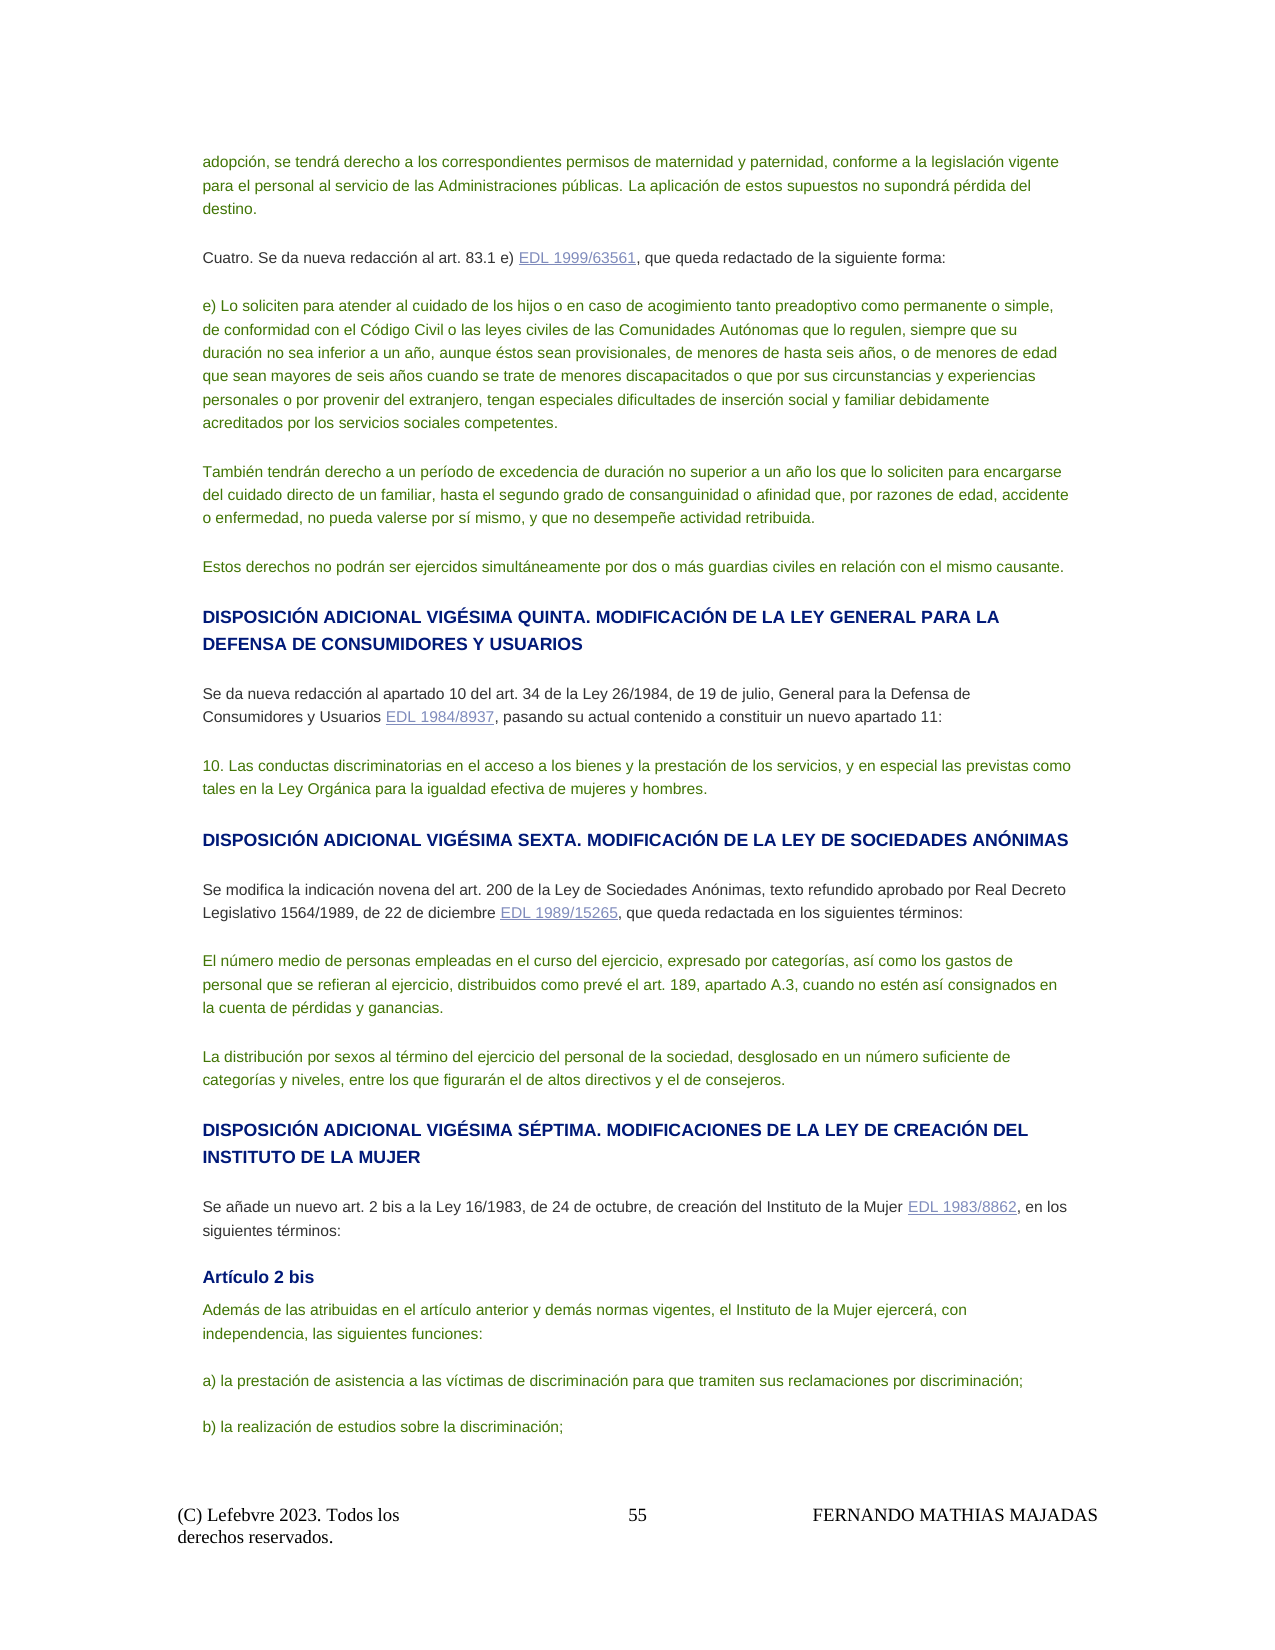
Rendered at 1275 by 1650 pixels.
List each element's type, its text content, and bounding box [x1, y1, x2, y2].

text Cuatro. Se da nueva redacción al art. 83.1 e) EDL 1999/63561, que queda redactado de la siguiente forma: [202, 243, 1073, 266]
text Disposición Adicional Vigésima Séptima. Modificaciones de la Ley de creación del Instituto de la Mujer [202, 1114, 1073, 1167]
text Se modifica la indicación novena del art. 200 de la Ley de Sociedades Anónimas, texto refundido aprobado por Real Decreto Legislativo 1564/1989, de 22 de diciembre EDL 1989/15265, que queda redactada en los siguientes términos: [202, 875, 1073, 922]
text Artículo 2 bis [202, 1264, 1073, 1288]
text Se añade un nuevo art. 2 bis a la Ley 16/1983, de 24 de octubre, de creación del Instituto de la Mujer EDL 1983/8862, en los siguientes términos: [202, 1192, 1073, 1239]
text adopción, se tendrá derecho a los correspondientes permisos de maternidad y paternidad, conforme a la legislación vigente para el personal al servicio de las Administraciones públicas. La aplicación de estos supuestos no supondrá pérdida del destino. [202, 148, 1073, 218]
text Se da nueva redacción al apartado 10 del art. 34 de la Ley 26/1984, de 19 de julio, General para la Defensa de Consumidores y Usuarios EDL 1984/8937, pasando su actual contenido a constituir un nuevo apartado 11: [202, 679, 1073, 726]
text a) la prestación de asistencia a las víctimas de discriminación para que tramiten sus reclamaciones por discriminación; [202, 1366, 1073, 1389]
text Además de las atribuidas en el artículo anterior y demás normas vigentes, el Instituto de la Mujer ejercerá, con independencia, las siguientes funciones: [202, 1296, 1073, 1342]
text b) la realización de estudios sobre la discriminación; [202, 1413, 1073, 1436]
text El número medio de personas empleadas en el curso del ejercicio, expresado por categorías, así como los gastos de personal que se refieran al ejercicio, distribuidos como prevé el art. 189, apartado A.3, cuando no estén así consignados en la cuenta de pérdidas y ganancias. [202, 947, 1073, 1017]
text Estos derechos no podrán ser ejercidos simultáneamente por dos o más guardias civiles en relación con el mismo causante. [202, 552, 1073, 576]
text La distribución por sexos al término del ejercicio del personal de la sociedad, desglosado en un número suficiente de categorías y niveles, entre los que figurarán el de altos directivos y el de consejeros. [202, 1042, 1073, 1089]
text También tendrán derecho a un período de excedencia de duración no superior a un año los que lo soliciten para encargarse del cuidado directo de un familiar, hasta el segundo grado de consanguinidad o afinidad que, por razones de edad, accidente o enfermedad, no pueda valerse por sí mismo, y que no desempeñe actividad retribuida. [202, 457, 1073, 527]
text 10. Las conductas discriminatorias en el acceso a los bienes y la prestación de los servicios, y en especial las previstas como tales en la Ley Orgánica para la igualdad efectiva de mujeres y hombres. [202, 751, 1073, 798]
text Disposición Adicional Vigésima Quinta. Modificación de la Ley General para la Defensa de Consumidores y Usuarios [202, 601, 1073, 654]
text e) Lo soliciten para atender al cuidado de los hijos o en caso de acogimiento tanto preadoptivo como permanente o simple, de conformidad con el Código Civil o las leyes civiles de las Comunidades Autónomas que lo regulen, siempre que su duración no sea inferior a un año, aunque éstos sean provisionales, de menores de hasta seis años, o de menores de edad que sean mayores de seis años cuando se trate de menores discapacitados o que por sus circunstancias y experiencias personales o por provenir del extranjero, tengan especiales dificultades de inserción social y familiar debidamente acreditados por los servicios sociales competentes. [202, 291, 1073, 432]
text Disposición Adicional Vigésima Sexta. Modificación de la Ley de Sociedades Anónimas [202, 823, 1073, 850]
